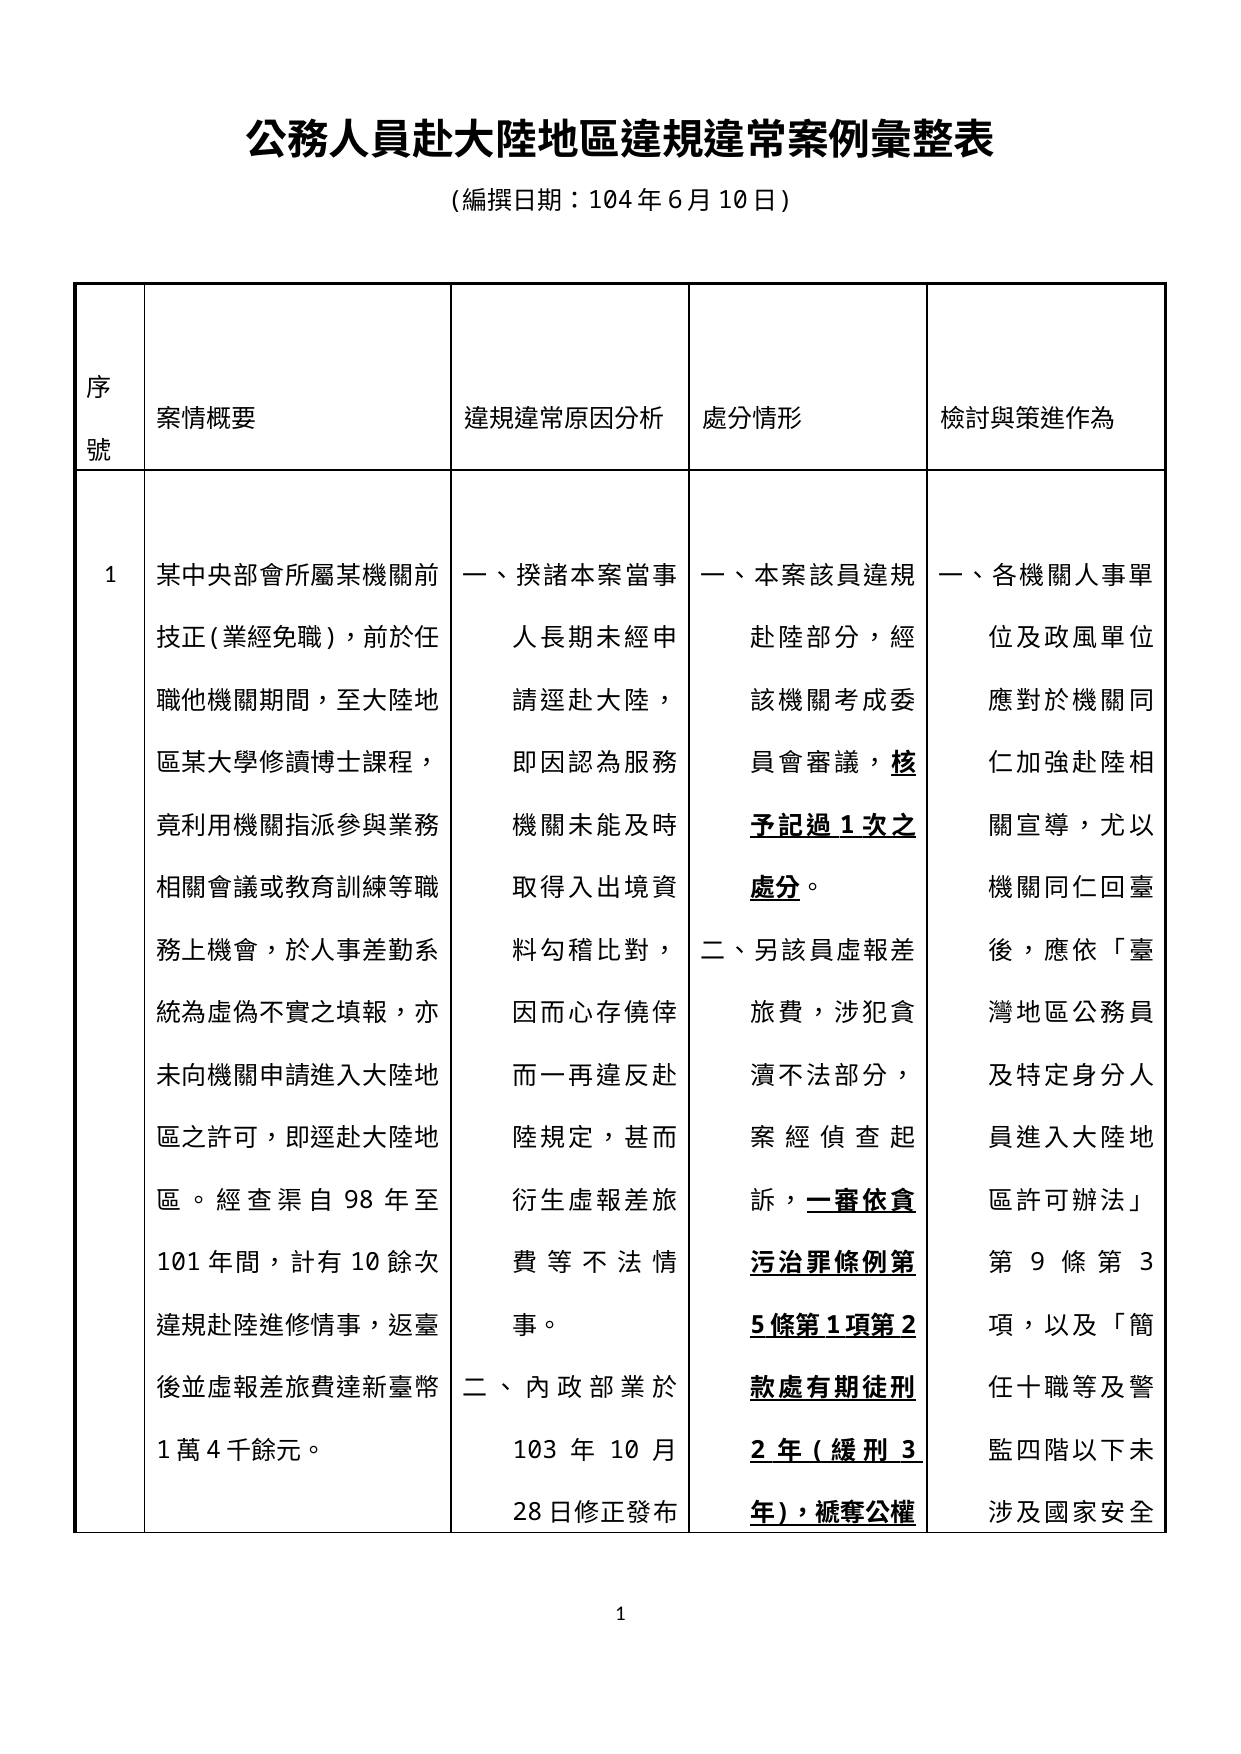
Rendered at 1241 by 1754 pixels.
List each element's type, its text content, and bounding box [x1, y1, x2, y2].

table_cell 一、各機關人事單位及政風單位應對於機關同仁加強赴陸相關宣導，尤以機關同仁回臺後，應依「臺灣地區公務員及特定身分人員進入大陸地區許可辦法」第9條第3項，以及「簡任十職等及警監四階以下未涉及國家安全 [928, 471, 1164, 1532]
table_header 處分情形 [690, 285, 926, 469]
table_cell 一、本案該員違規赴陸部分，經該機關考成委員會審議，核予記過1次之處分。 二、另該員虛報差旅費，涉犯貪瀆不法部分，案經偵查起訴，一審依貪污治罪條例第5條第1項第2款處有期徒刑2年(緩刑3年)，褫奪公權 [690, 471, 926, 1532]
table_cell 某中央部會所屬某機關前技正(業經免職)，前於任職他機關期間，至大陸地區某大學修讀博士課程，竟利用機關指派參與業務相關會議或教育訓練等職務上機會，於人事差勤系統為虛偽不實之填報，亦未向機關申請進入大陸地區之許可，即逕赴大陸地區。經查渠自98年至101年間，計有10餘次違規赴陸進修情事，返臺後並虛報差旅費達新臺幣1萬4千餘元。 [145, 471, 450, 1532]
table_cell 一、揆諸本案當事人長期未經申請逕赴大陸，即因認為服務機關未能及時取得入出境資料勾稽比對，因而心存僥倖而一再違反赴陸規定，甚而衍生虛報差旅費等不法情事。 二、內政部業於103年10月28日修正發布 [452, 471, 688, 1532]
text 公務人員赴大陸地區違規違常案例彙整表 [75, 94, 1165, 157]
table_header 序號 [77, 285, 144, 469]
table_header 檢討與策進作為 [928, 285, 1164, 469]
text (編撰日期：104年6月10日) [75, 157, 1165, 219]
table_header 違規違常原因分析 [452, 285, 688, 469]
table_cell 1 [77, 471, 144, 1532]
table_header 案情概要 [145, 285, 450, 469]
